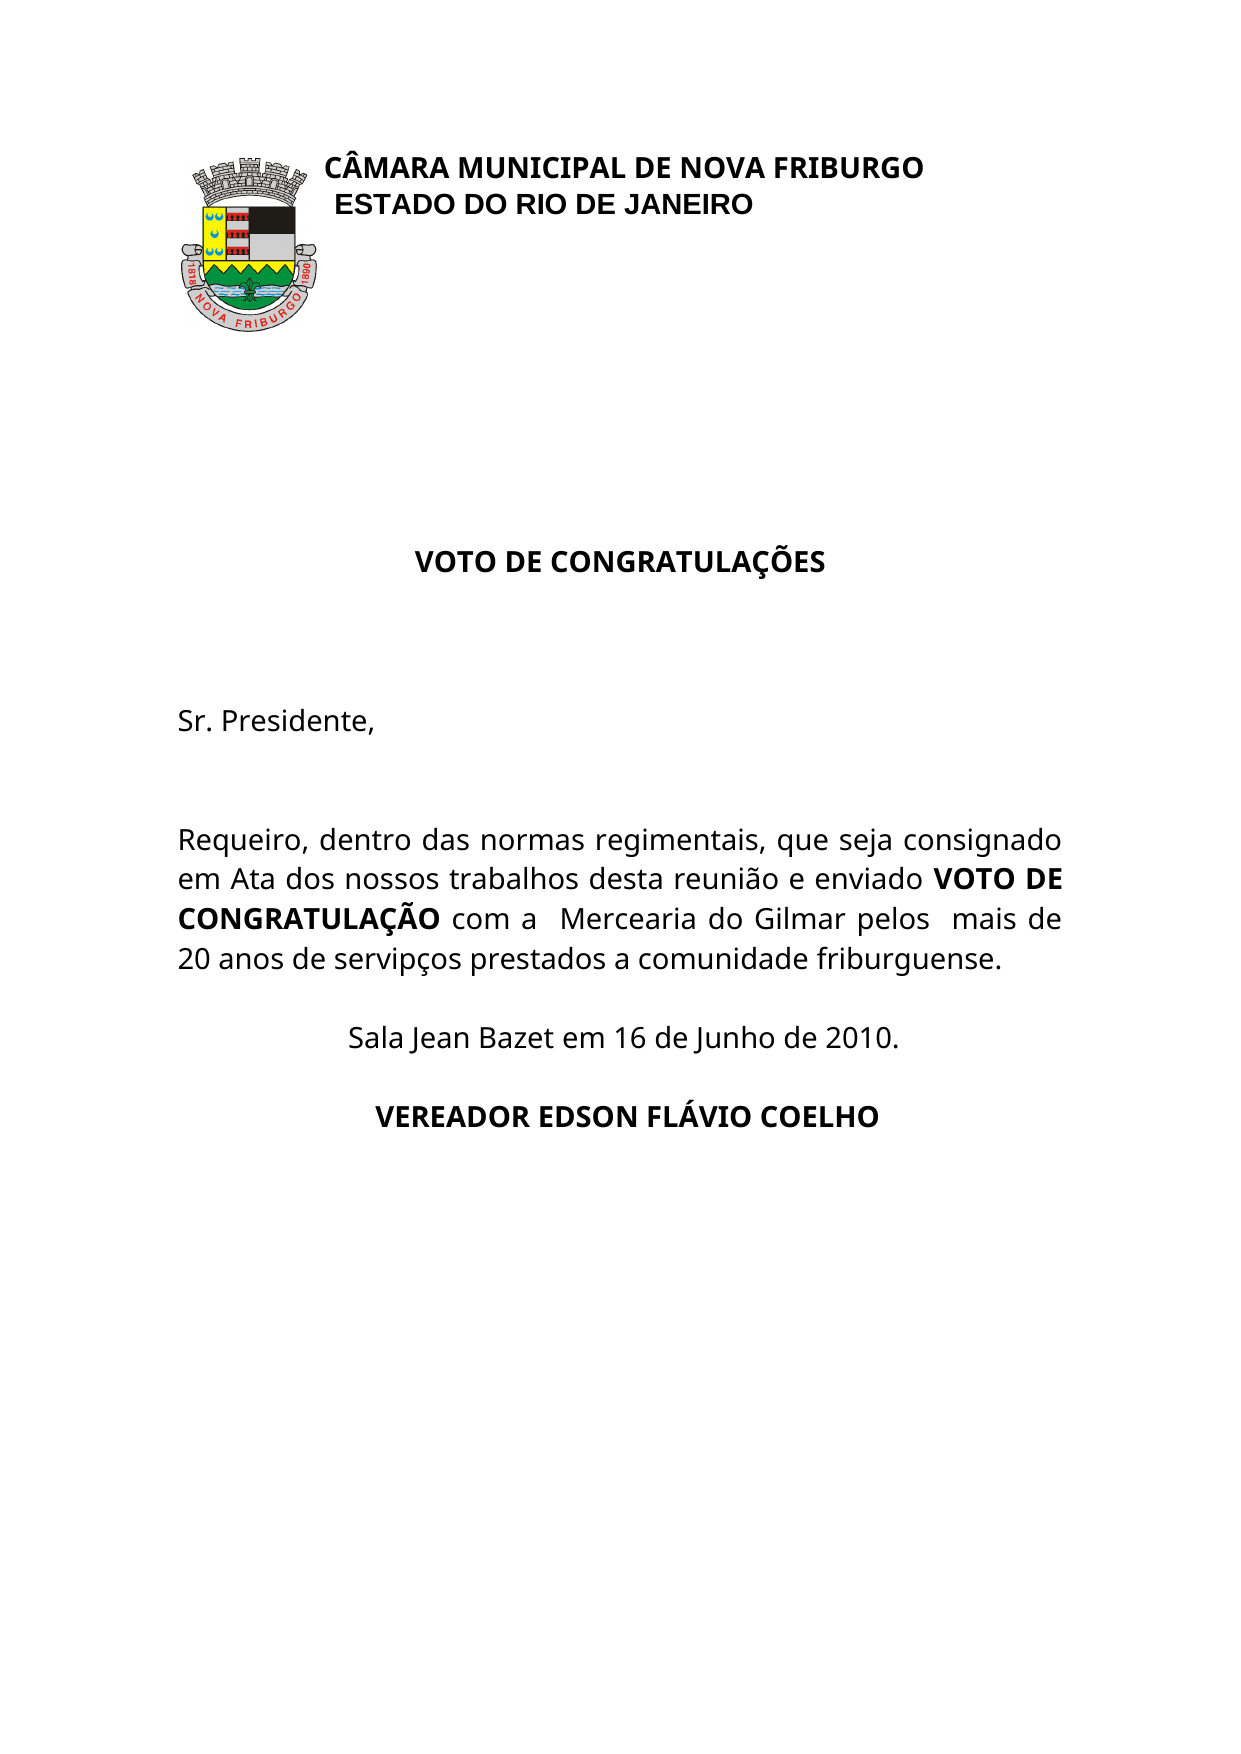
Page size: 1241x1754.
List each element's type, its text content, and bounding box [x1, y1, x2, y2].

text ESTADO DO RIO DE JANEIRO [320, 187, 1063, 221]
text CÂMARA MUNICIPAL DE NOVA FRIBURGO [177, 148, 1063, 187]
text Requeiro, dentro das normas regimentais, que seja consignado em Ata dos nossos trabalhos desta reunião e enviado VOTO DE CONGRATULAÇÃO com a Mercearia do Gilmar pelos mais de 20 anos de servipços prestados a comunidade friburguense. [177, 819, 1063, 978]
text VOTO DE CONGRATULAÇÕES [177, 541, 1063, 581]
text Sala Jean Bazet em 16 de Junho de 2010. [177, 1017, 1063, 1057]
text Sr. Presidente, [177, 700, 1063, 739]
text VEREADOR EDSON FLÁVIO COELHO [177, 1097, 1063, 1136]
